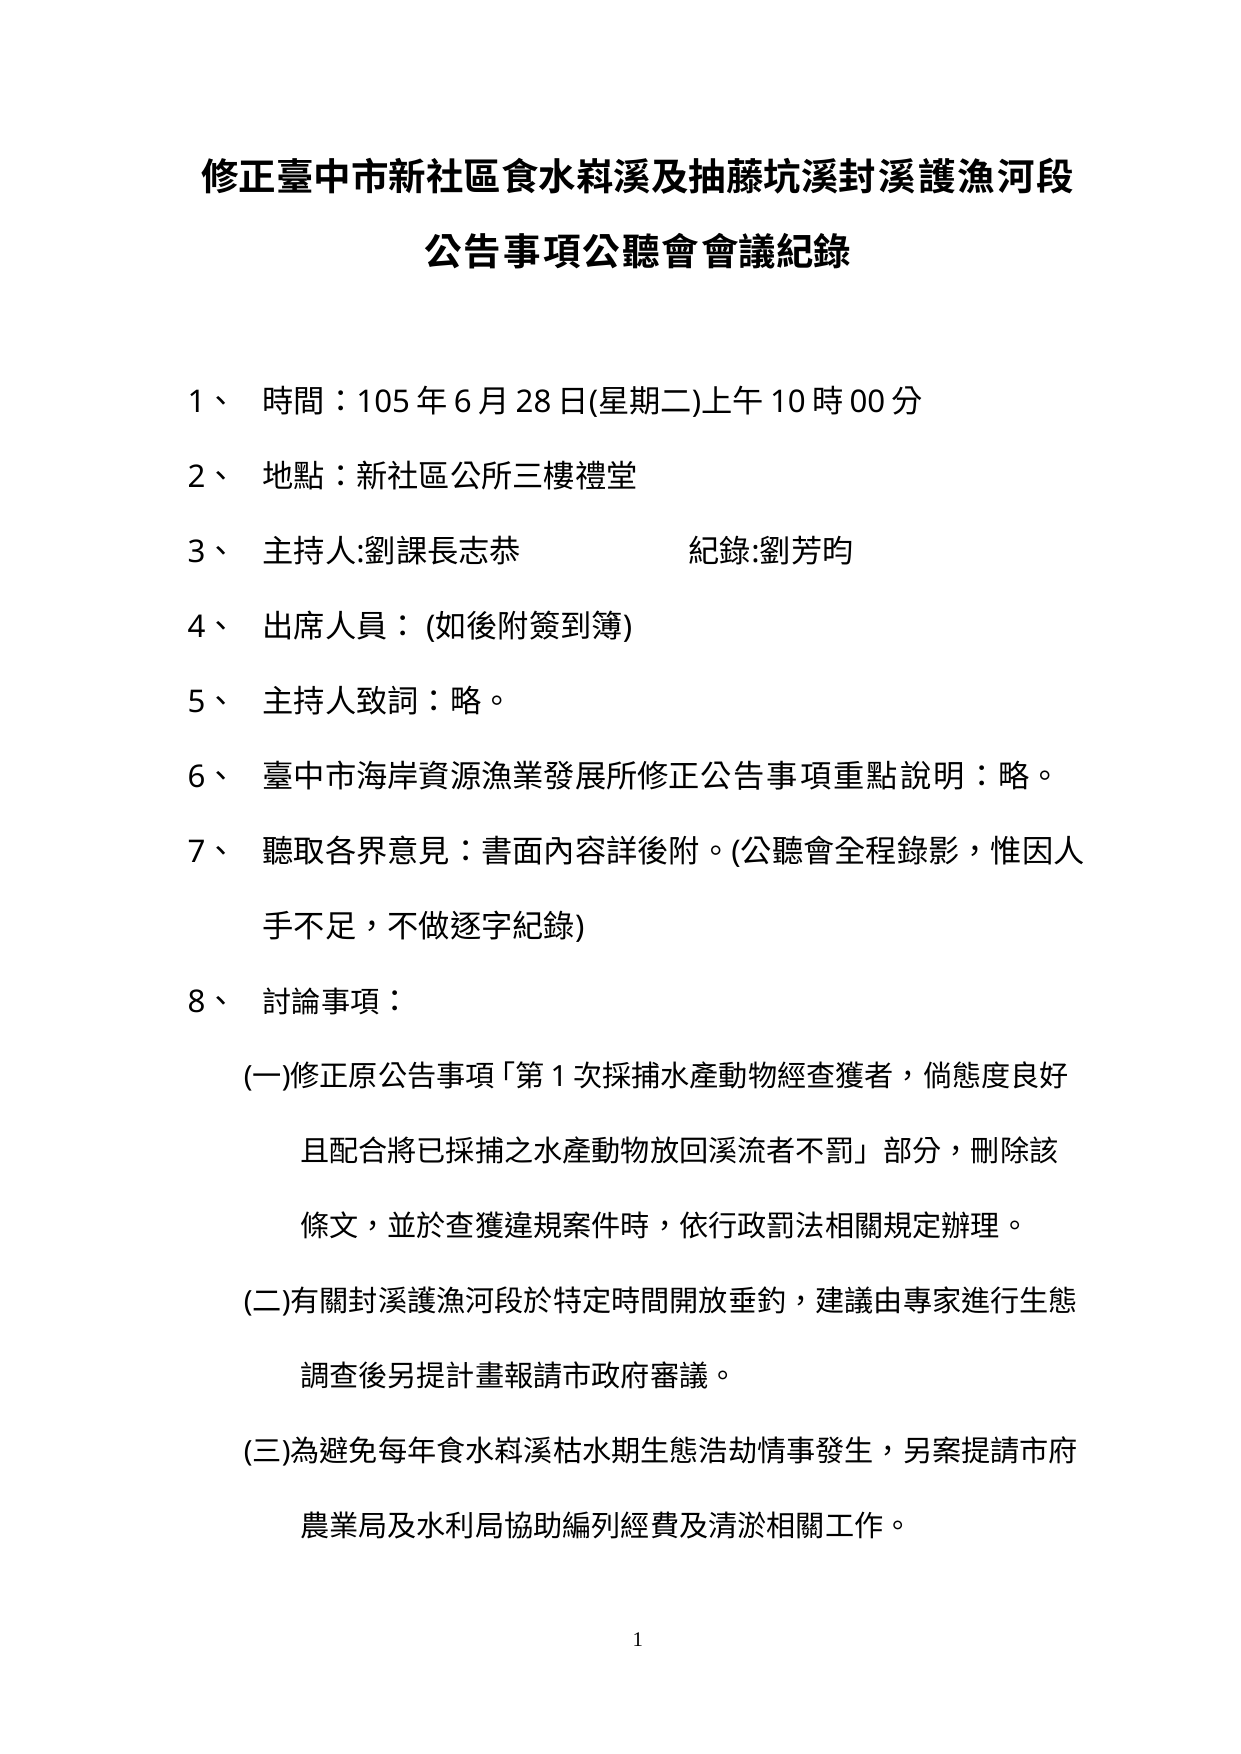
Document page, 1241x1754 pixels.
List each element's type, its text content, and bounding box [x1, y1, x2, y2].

list 主持人:劉課長志恭 紀錄:劉芳昀 [187, 511, 1087, 586]
list 地點：新社區公所三樓禮堂 [187, 436, 1087, 511]
list 聽取各界意見：書面內容詳後附。(公聽會全程錄影，惟因人手不足，不做逐字紀錄) [187, 811, 1087, 961]
text 修正臺中市新社區食水嵙溪及抽藤坑溪封溪護漁河段 [188, 136, 1087, 211]
list 出席人員： (如後附簽到簿) [187, 586, 1087, 661]
text (二)有關封溪護漁河段於特定時間開放垂釣，建議由專家進行生態調查後另提計畫報請市政府審議。 [244, 1261, 1087, 1411]
list 時間：105年6月28日(星期二)上午10時00分 [187, 361, 1087, 436]
list 討論事項： [187, 961, 1087, 1036]
list 臺中市海岸資源漁業發展所修正公告事項重點說明：略。 [187, 736, 1087, 811]
text (三)為避免每年食水嵙溪枯水期生態浩劫情事發生，另案提請市府農業局及水利局協助編列經費及清淤相關工作。 [244, 1411, 1087, 1561]
text 公告事項公聽會會議紀錄 [188, 211, 1087, 286]
list 主持人致詞：略。 [187, 661, 1087, 736]
text (一)修正原公告事項「第1次採捕水產動物經查獲者，倘態度良好且配合將已採捕之水產動物放回溪流者不罰」部分，刪除該條文，並於查獲違規案件時，依行政罰法相關規定辦理。 [244, 1036, 1069, 1261]
